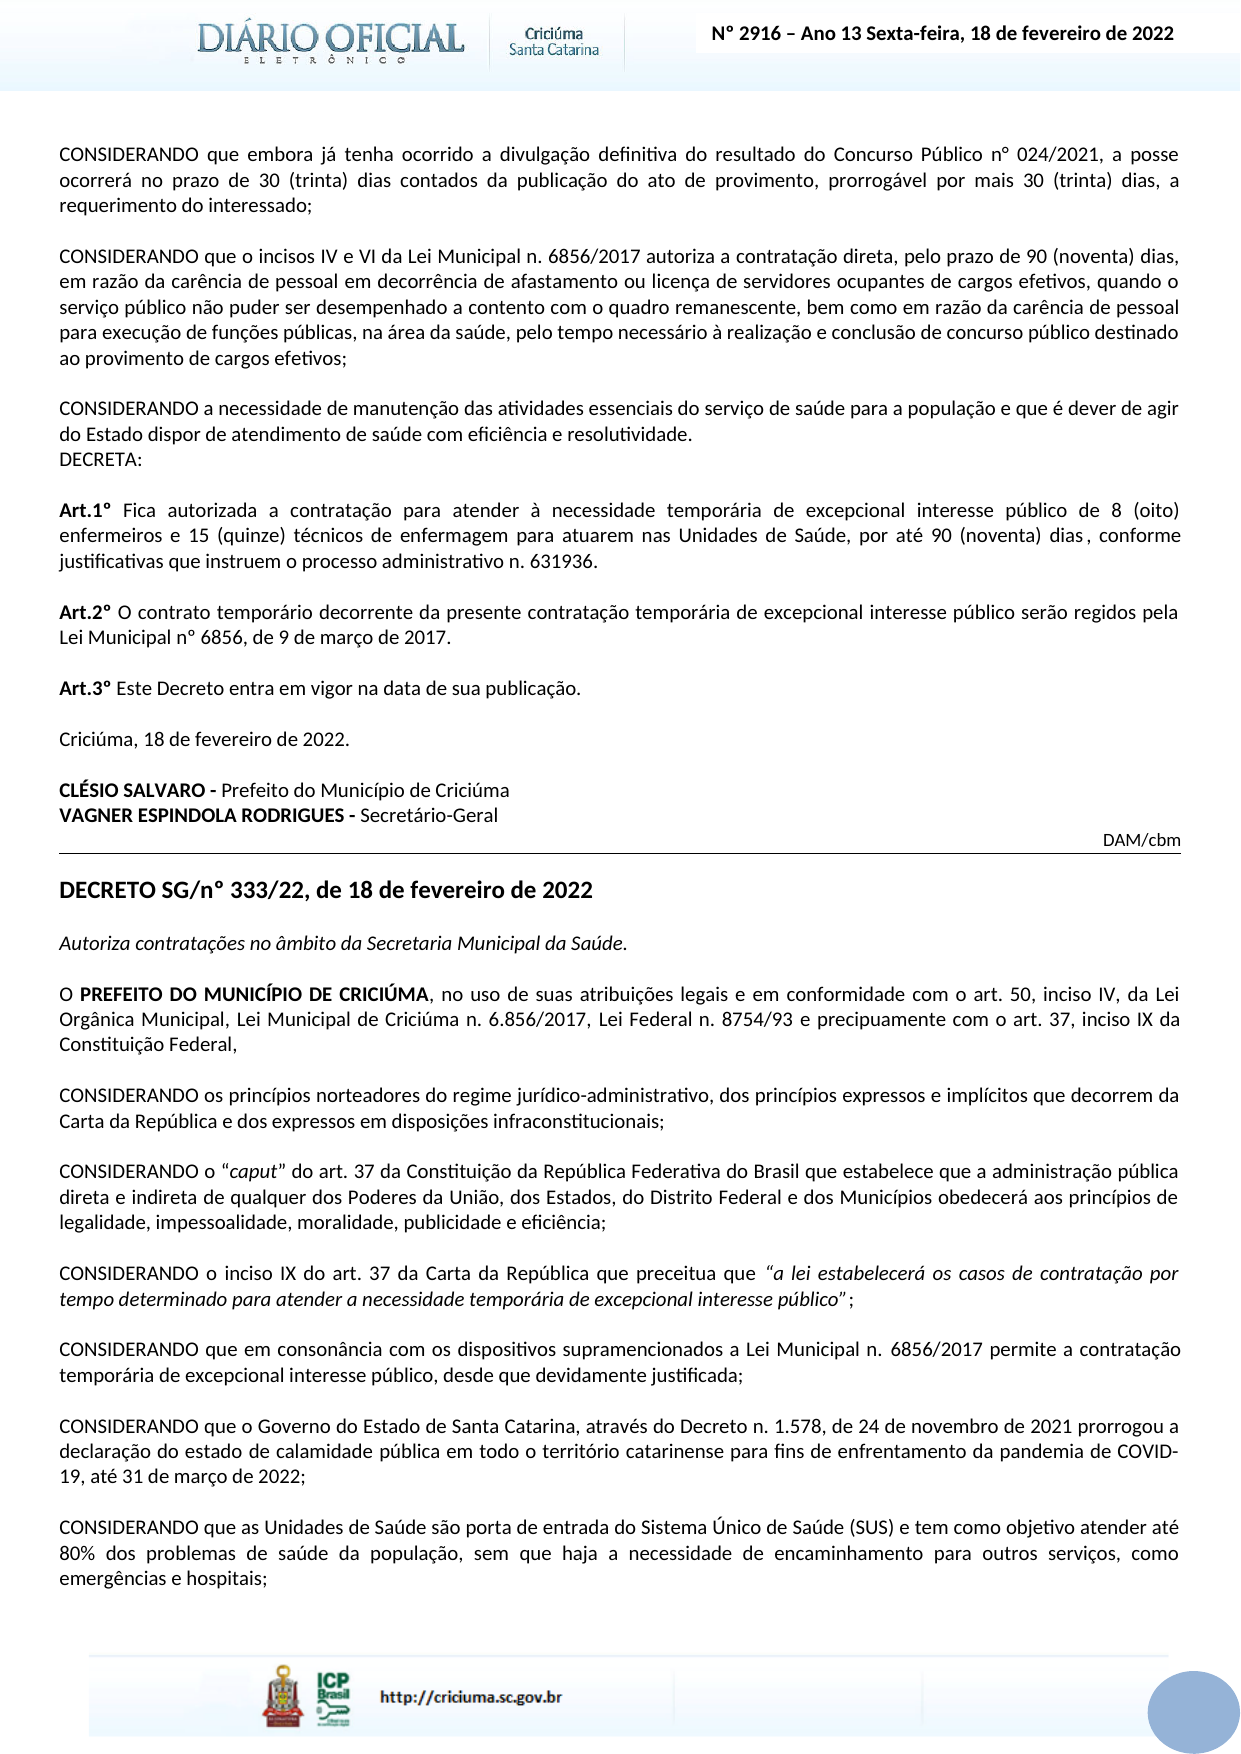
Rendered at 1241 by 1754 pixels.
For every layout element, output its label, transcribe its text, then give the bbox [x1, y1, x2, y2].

text CONSIDERANDO que o Governo do Estado de Santa Catarina, através do Decreto n. 1.578, de 24 de novembro de 2021 prorrogou a declaração do estado de calamidade pública em todo o território catarinense para fins de enfrentamento da pandemia de COVID-19, até 31 de março de 2022; [59, 1413, 1181, 1489]
text CLÉSIO SALVARO - Prefeito do Município de Criciúma [59, 777, 1240, 802]
text CONSIDERANDO que as Unidades de Saúde são porta de entrada do Sistema Único de Saúde (SUS) e tem como objetivo atender até 80% dos problemas de saúde da população, sem que haja a necessidade de encaminhamento para outros serviços, como emergências e hospitais; [59, 1514, 1181, 1591]
text CONSIDERANDO o inciso IX do art. 37 da Carta da República que preceitua que “a lei estabelecerá os casos de contratação por tempo determinado para atender a necessidade temporária de excepcional interesse público”; [59, 1260, 1181, 1311]
text DAM/cbm [59, 828, 1181, 853]
text VAGNER ESPINDOLA RODRIGUES - Secretário-Geral [59, 802, 1240, 828]
text Art.3º Este Decreto entra em vigor na data de sua publicação. [59, 675, 1181, 701]
text Criciúma, 18 de fevereiro de 2022. [59, 726, 1181, 751]
text CONSIDERANDO que em consonância com os dispositivos supramencionados a Lei Municipal n. 6856/2017 permite a contratação temporária de excepcional interesse público, desde que devidamente justificada; [59, 1337, 1181, 1387]
text Art.1º Fica autorizada a contratação para atender à necessidade temporária de excepcional interesse público de 8 (oito) enfermeiros e 15 (quinze) técnicos de enfermagem para atuarem nas Unidades de Saúde, por até 90 (noventa) dias, conforme justificativas que instruem o processo administrativo n. 631936. [59, 497, 1181, 573]
text O PREFEITO DO MUNICÍPIO DE CRICIÚMA, no uso de suas atribuições legais e em conformidade com o art. 50, inciso IV, da Lei Orgânica Municipal, Lei Municipal de Criciúma n. 6.856/2017, Lei Federal n. 8754/93 e precipuamente com o art. 37, inciso IX da Constituição Federal, [59, 981, 1181, 1057]
text CONSIDERANDO que o incisos IV e VI da Lei Municipal n. 6856/2017 autoriza a contratação direta, pelo prazo de 90 (noventa) dias, em razão da carência de pessoal em decorrência de afastamento ou licença de servidores ocupantes de cargos efetivos, quando o serviço público não puder ser desempenhado a contento com o quadro remanescente, bem como em razão da carência de pessoal para execução de funções públicas, na área da saúde, pelo tempo necessário à realização e conclusão de concurso público destinado ao provimento de cargos efetivos; [59, 243, 1181, 370]
text CONSIDERANDO o “caput” do art. 37 da Constituição da República Federativa do Brasil que estabelece que a administração pública direta e indireta de qualquer dos Poderes da União, dos Estados, do Distrito Federal e dos Municípios obedecerá aos princípios de legalidade, impessoalidade, moralidade, publicidade e eficiência; [59, 1159, 1181, 1235]
text CONSIDERANDO que embora já tenha ocorrido a divulgação definitiva do resultado do Concurso Público n° 024/2021, a posse ocorrerá no prazo de 30 (trinta) dias contados da publicação do ato de provimento, prorrogável por mais 30 (trinta) dias, a requerimento do interessado; [59, 141, 1181, 218]
text CONSIDERANDO os princípios norteadores do regime jurídico-administrativo, dos princípios expressos e implícitos que decorrem da Carta da República e dos expressos em disposições infraconstitucionais; [59, 1082, 1181, 1133]
text DECRETA: [59, 446, 1181, 472]
text Art.2º O contrato temporário decorrente da presente contratação temporária de excepcional interesse público serão regidos pela Lei Municipal nº 6856, de 9 de março de 2017. [59, 599, 1181, 650]
text Autoriza contratações no âmbito da Secretaria Municipal da Saúde. [59, 930, 1181, 955]
text CONSIDERANDO a necessidade de manutenção das atividades essenciais do serviço de saúde para a população e que é dever de agir do Estado dispor de atendimento de saúde com eficiência e resolutividade. [59, 396, 1181, 446]
text DECRETO SG/nº 333/22, de 18 de fevereiro de 2022 [59, 874, 1181, 904]
